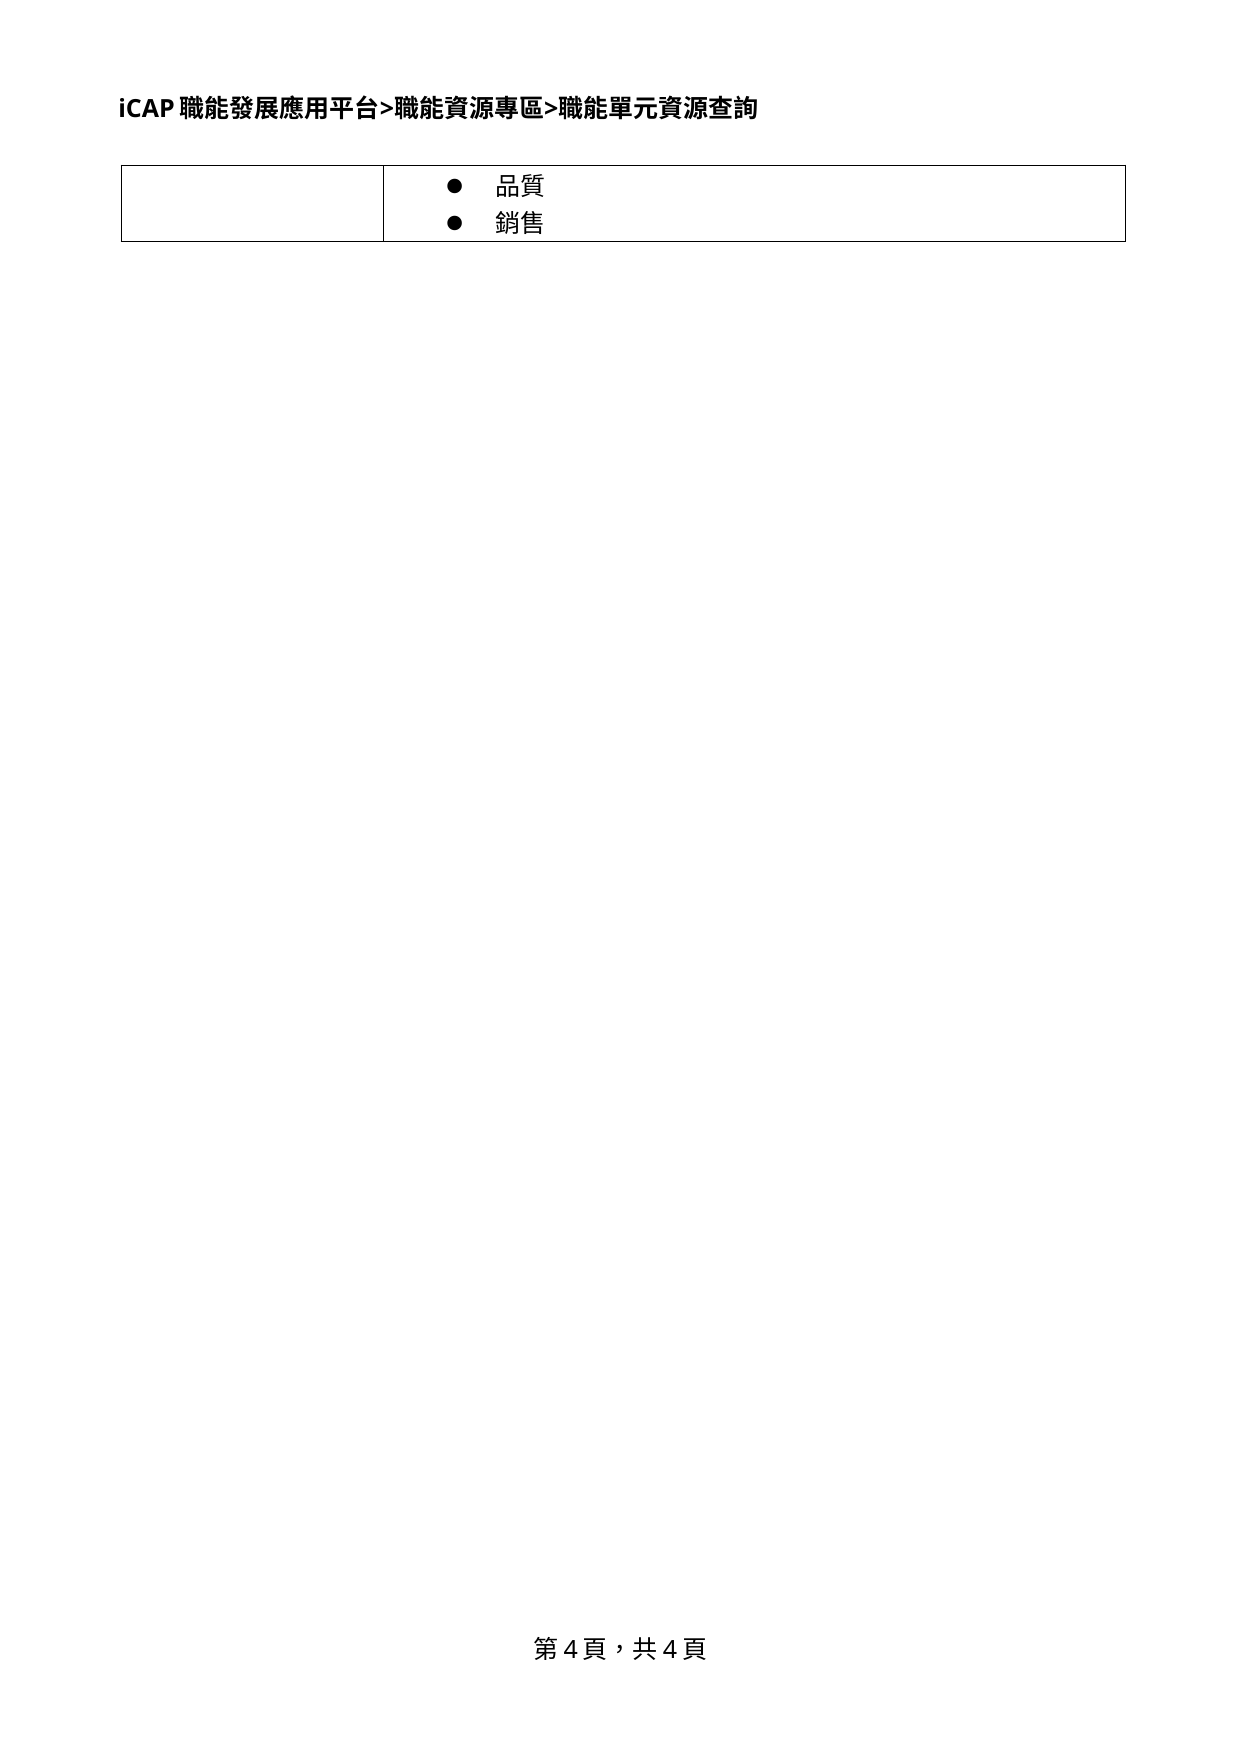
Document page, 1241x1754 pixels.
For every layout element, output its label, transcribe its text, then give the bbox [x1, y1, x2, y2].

table_cell 【註1】構思源自： 競爭者 會議 客戶(內部或外部) 文獻檢索 產品標竿 方法 貿易展和展覽 【註2】產品概念發展的優先順序受下列影響： 管理 行銷回饋 資源適用性 銷售 【註3】授權來自： 業務合作夥伴 客戶 企業董事會 資深管理階層 【註4】藉由下列改善產品概念規劃： 成本 產出 品質 時機 【註5】限制包括下列的適用性和績效： 成本 設備 進口國要求 人員 產品 原料 法規/法律 技能 【註6】利益各方可能包括： 會計 客戶和供應商 工程 行銷 包裝 製造生產 品質 銷售 [384, 166, 1125, 241]
table_cell [122, 166, 383, 241]
